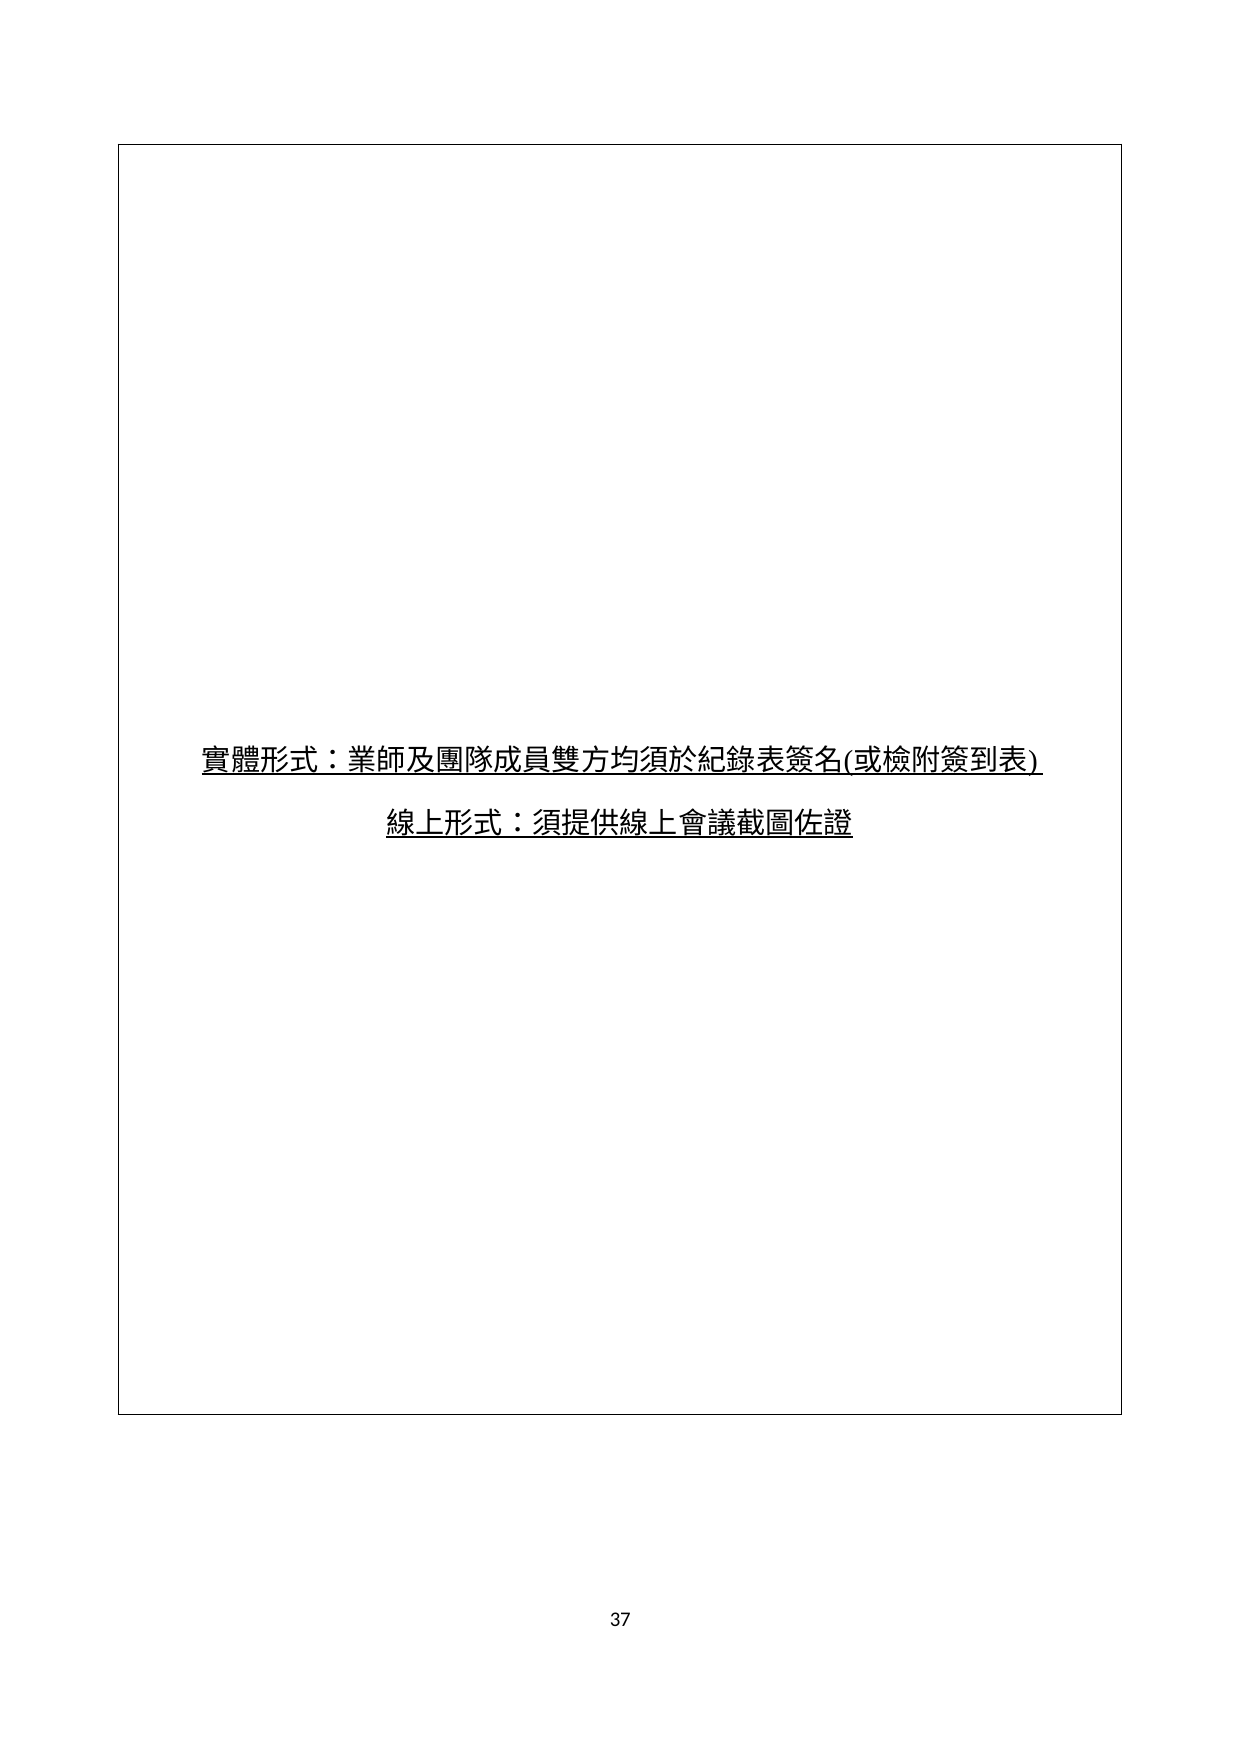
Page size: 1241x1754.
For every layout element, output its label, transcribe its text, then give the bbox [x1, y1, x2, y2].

table_header 實體形式：業師及團隊成員雙方均須於紀錄表簽名(或檢附簽到表) 線上形式：須提供線上會議截圖佐證 [119, 145, 1121, 1413]
